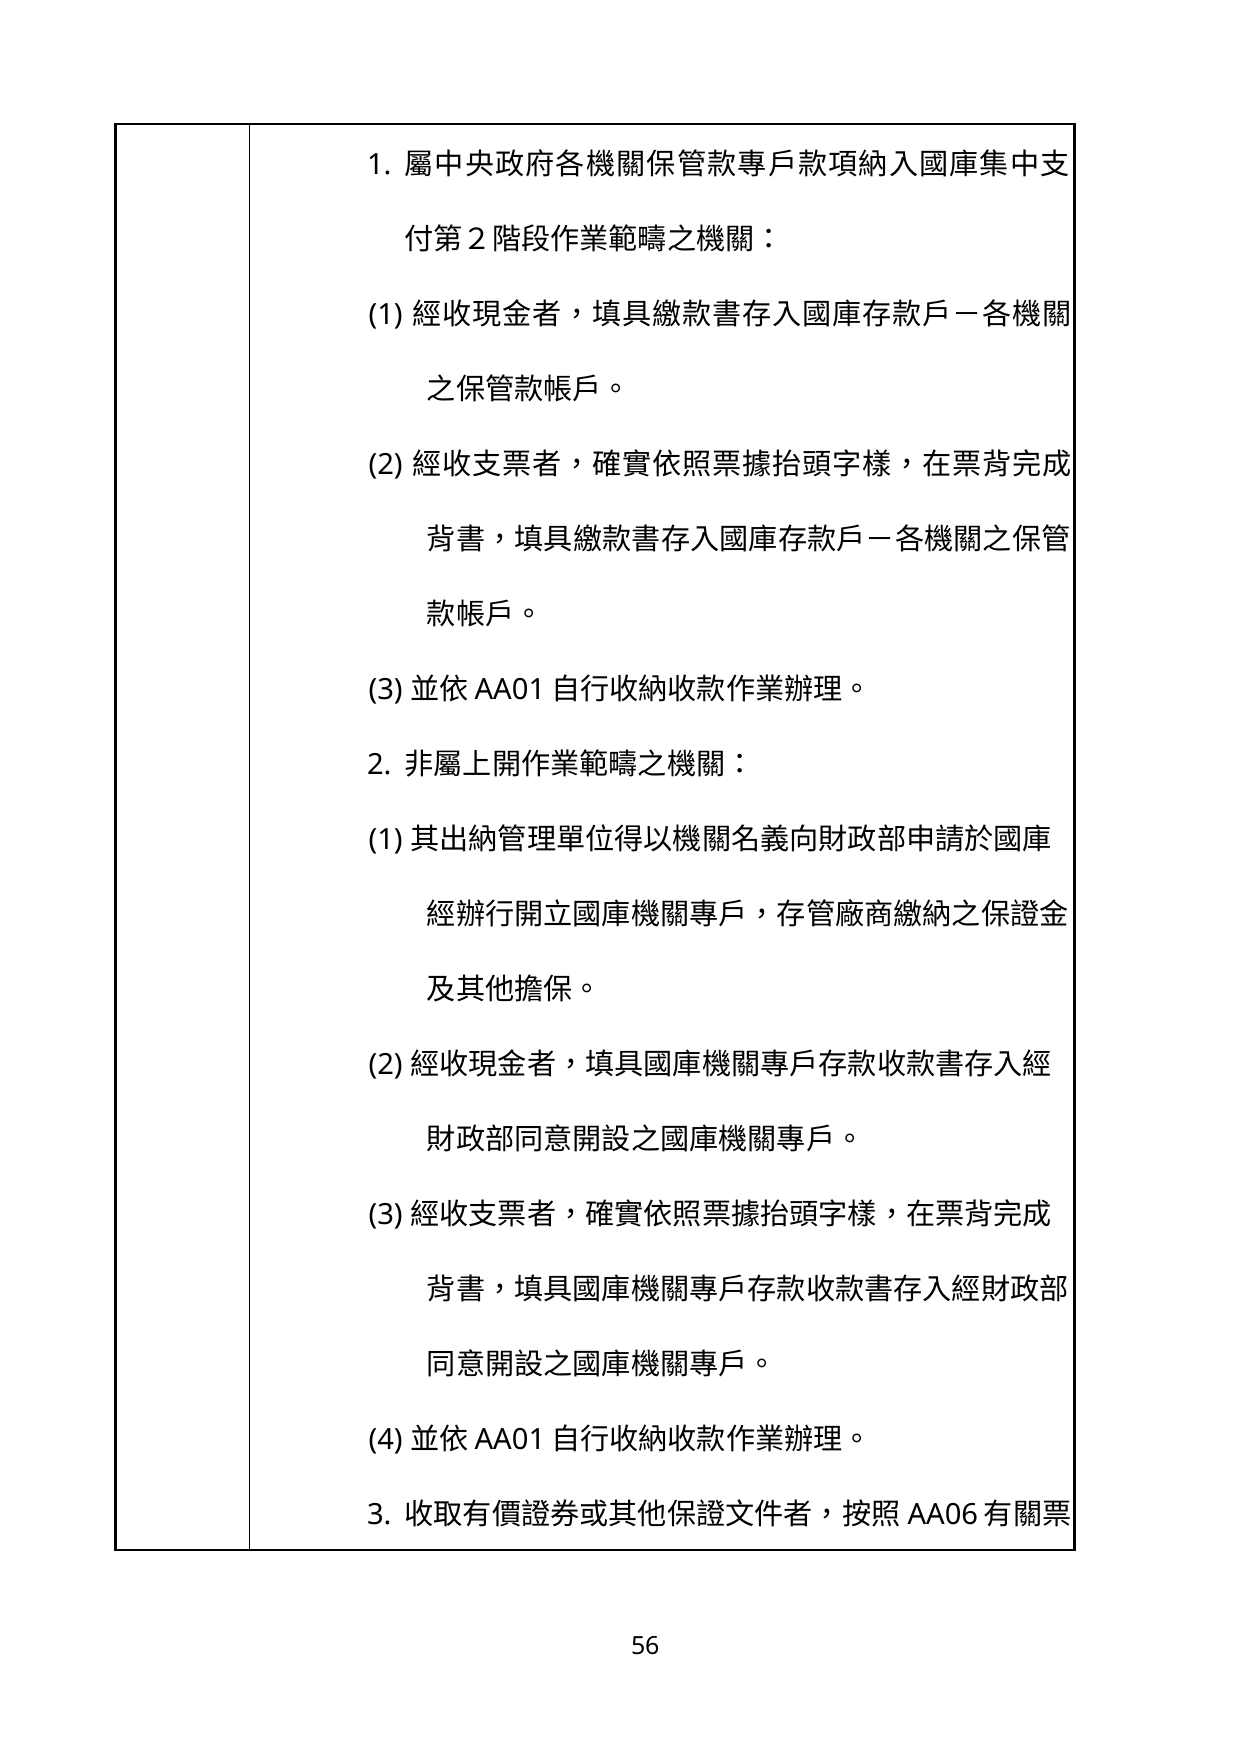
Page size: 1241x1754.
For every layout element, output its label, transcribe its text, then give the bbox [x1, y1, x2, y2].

table_cell 一、收取作業 (一)出納管理人員依招標文件規定，收取投標廠商繳付之押標金，務須當面清點檢查，並注意下列事項： 經收現金、票據、有價證券或其他保證文件，如發現有錯誤、偽造或變造時，應查明處理。 經收票據，應審閱發票人或銀行名稱、地點、種類、抬頭、金額、日期、背書等是否與規定相符。 (二)投標廠商採匯款方式繳納者，應按各機關通知之國庫帳戶資料(國庫存款戶之保管款帳號或國庫機關專戶戶名、解繳行及匯款種類等)，繳納押標金。 (三)收取得標廠商之保證金及其他擔保，應按編號順序開立收據；為應採購業務需要，出納管理單位得設招標專用收據，其收據之管理同AA08自行收納款項收據之管理作業辦理。 (四)出納管理人員收取之得標廠商保證金及其他擔保，除法令另有規定外，依下列規定，應於當日或次日送存國庫經辦行： 屬中央政府各機關保管款專戶款項納入國庫集中支付第２階段作業範疇之機關： (1) 經收現金者，填具繳款書存入國庫存款戶－各機關之保管款帳戶。 (2) 經收支票者，確實依照票據抬頭字樣，在票背完成背書，填具繳款書存入國庫存款戶－各機關之保管款帳戶。 (3) 並依AA01自行收納收款作業辦理。 非屬上開作業範疇之機關： (1) 其出納管理單位得以機關名義向財政部申請於國庫經辦行開立國庫機關專戶，存管廠商繳納之保證金及其他擔保。 (2) 經收現金者，填具國庫機關專戶存款收款書存入經財政部同意開設之國庫機關專戶。 (3) 經收支票者，確實依照票據抬頭字樣，在票背完成背書，填具國庫機關專戶存款收款書存入經財政部同意開設之國庫機關專戶。 (4) 並依AA01自行收納收款作業辦理。 收取有價證券或其他保證文件者，按照AA06有關票據、有價證券與其他保管品之收存作業辦理。 (五)對得標廠商，收取履約保證金，或將押標金轉換為履約保證金，如轉換時有應補足(或應退)之差額，應由採購單位通知廠商及會計單位辦理，於辦理補繳或退還程序後，始開立收取履約保證金收據交付廠商。 (六)採購案有保固期間者，廠商應繳納之保固保證金，經廠商事先申明者，得直接由應退之履約保證金或該採購案之應付款項中扣抵。 二、退還作業 未得標廠商可即時退還押標金者，出納管理單位應依據採購單位之通知，由廠商檢附採購單位已簽認之文件，連同原繳納款項收訖之證明或於原繳納押標金款項收訖之證明上經採購單位簽註未得標之文字與簽章後退還。 對未得標廠商無法即時退還押標金者，應循AA02有關國庫集中支付或AA03有關國庫機關專戶支付作業辦理。 辦理保證金及其他擔保等款項之退還時，應依據會計單位編製之傳票，始可依國庫集中支付或國庫機關專戶支付作業辦理退還。 (四) 應退還有價證券或其他保證文件者，依AA06票據、有價證券與其他保管品之發還作業辦理。 [250, 125, 1073, 1549]
table_cell [117, 125, 249, 1549]
